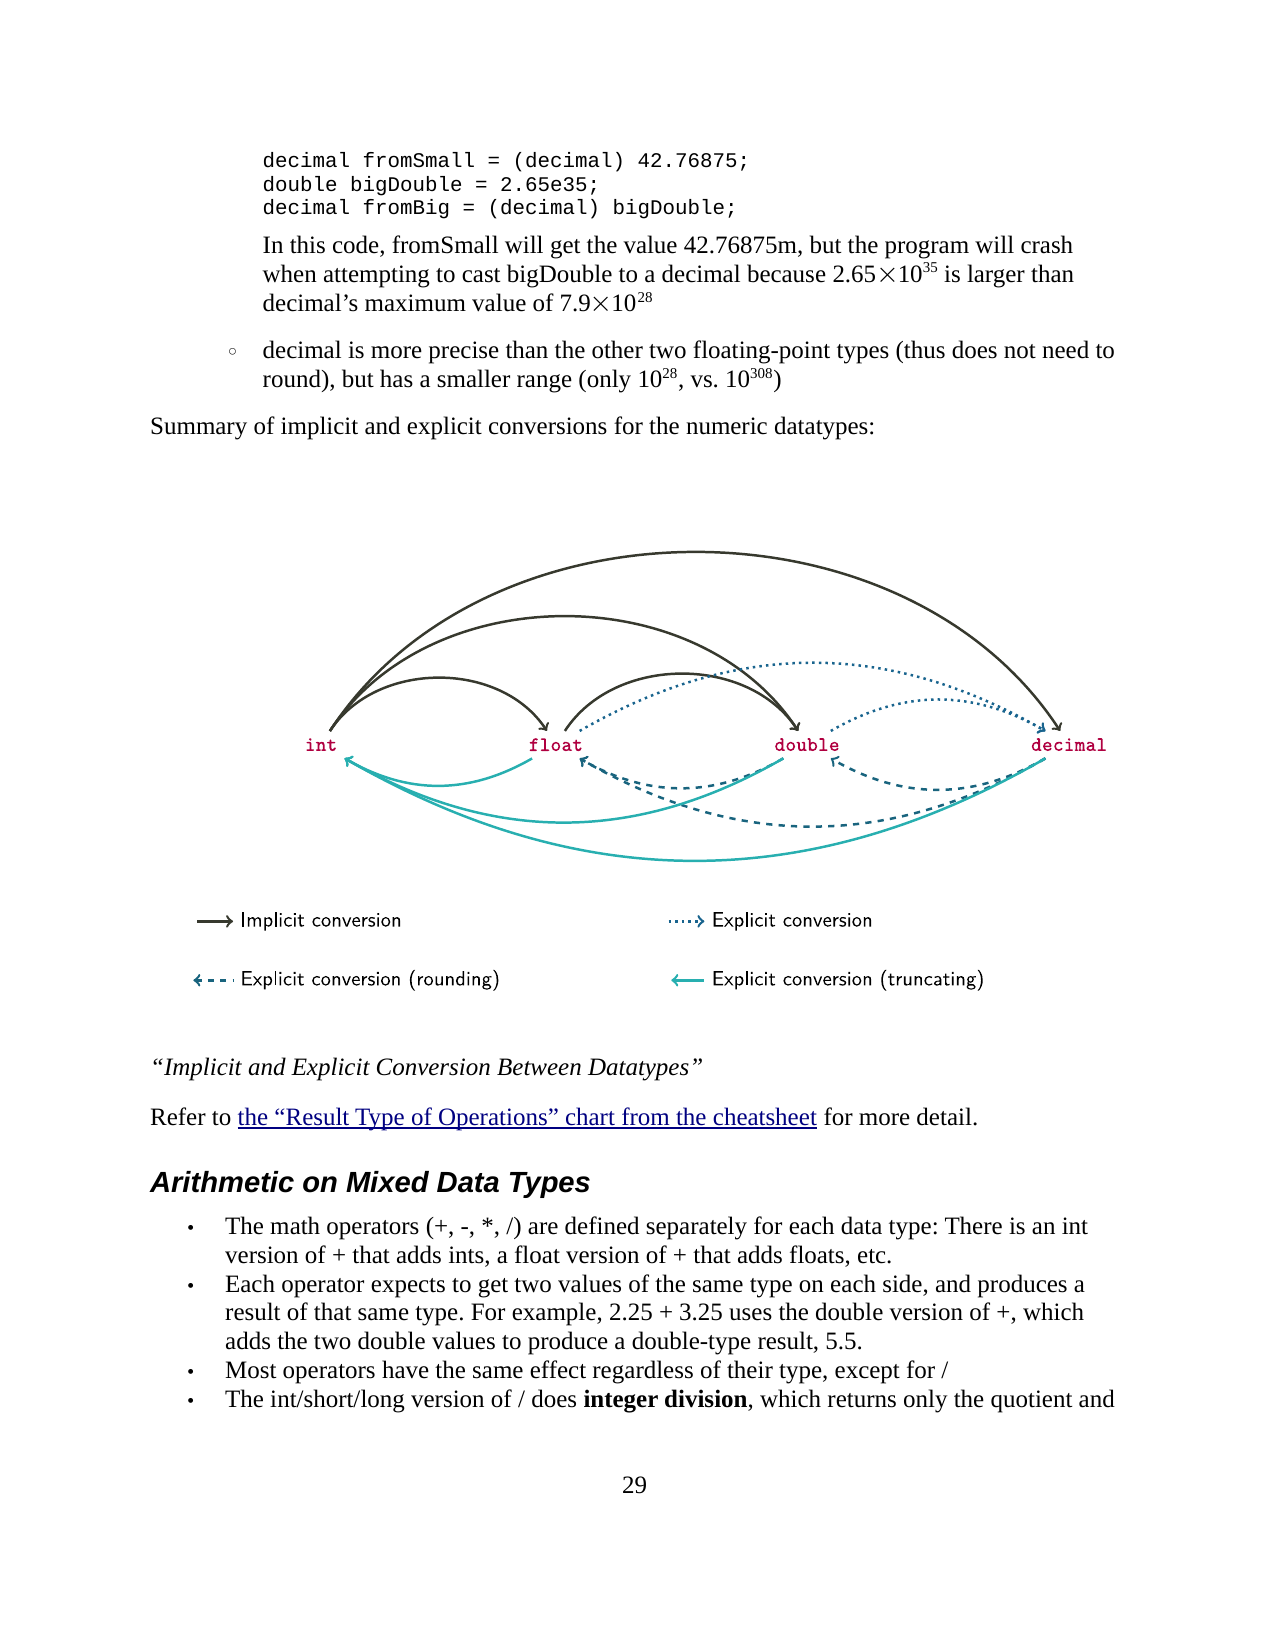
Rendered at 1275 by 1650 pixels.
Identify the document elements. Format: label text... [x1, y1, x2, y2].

list Each operator expects to get two values of the same type on each side, and produces a result of that same type. For example, 2.25 + 3.25 uses the double version of +, which adds the two double values to produce a double-type result, 5.5. [187, 1269, 1125, 1355]
list double bigDouble = 2.65e35; [225, 174, 1125, 197]
subtitle Arithmetic on Mixed Data Types [150, 1165, 1125, 1199]
list In this code, fromSmall will get the value 42.76875m, but the program will crash when attempting to cast bigDouble to a decimal because is larger than decimal’s maximum value of [225, 230, 1125, 317]
list decimal is more precise than the other two floating-point types (thus does not need to round), but has a smaller range (only , vs. ) [225, 335, 1125, 393]
list The int/short/long version of / does integer division, which returns only the quotient and [187, 1384, 1125, 1412]
list Most operators have the same effect regardless of their type, except for / [187, 1355, 1125, 1384]
text “Implicit and Explicit Conversion Between Datatypes” [150, 1052, 1125, 1081]
text Summary of implicit and explicit conversions for the numeric datatypes: [150, 411, 1125, 440]
text Refer to the “Result Type of Operations” chart from the cheatsheet for more detail. [150, 1102, 1125, 1131]
list decimal fromBig = (decimal) bigDouble; [225, 197, 1125, 221]
list decimal fromSmall = (decimal) 42.76875; [225, 150, 1125, 174]
list The math operators (+, -, *, /) are defined separately for each data type: There is an int version of + that adds ints, a float version of + that adds floats, etc. [187, 1211, 1125, 1269]
